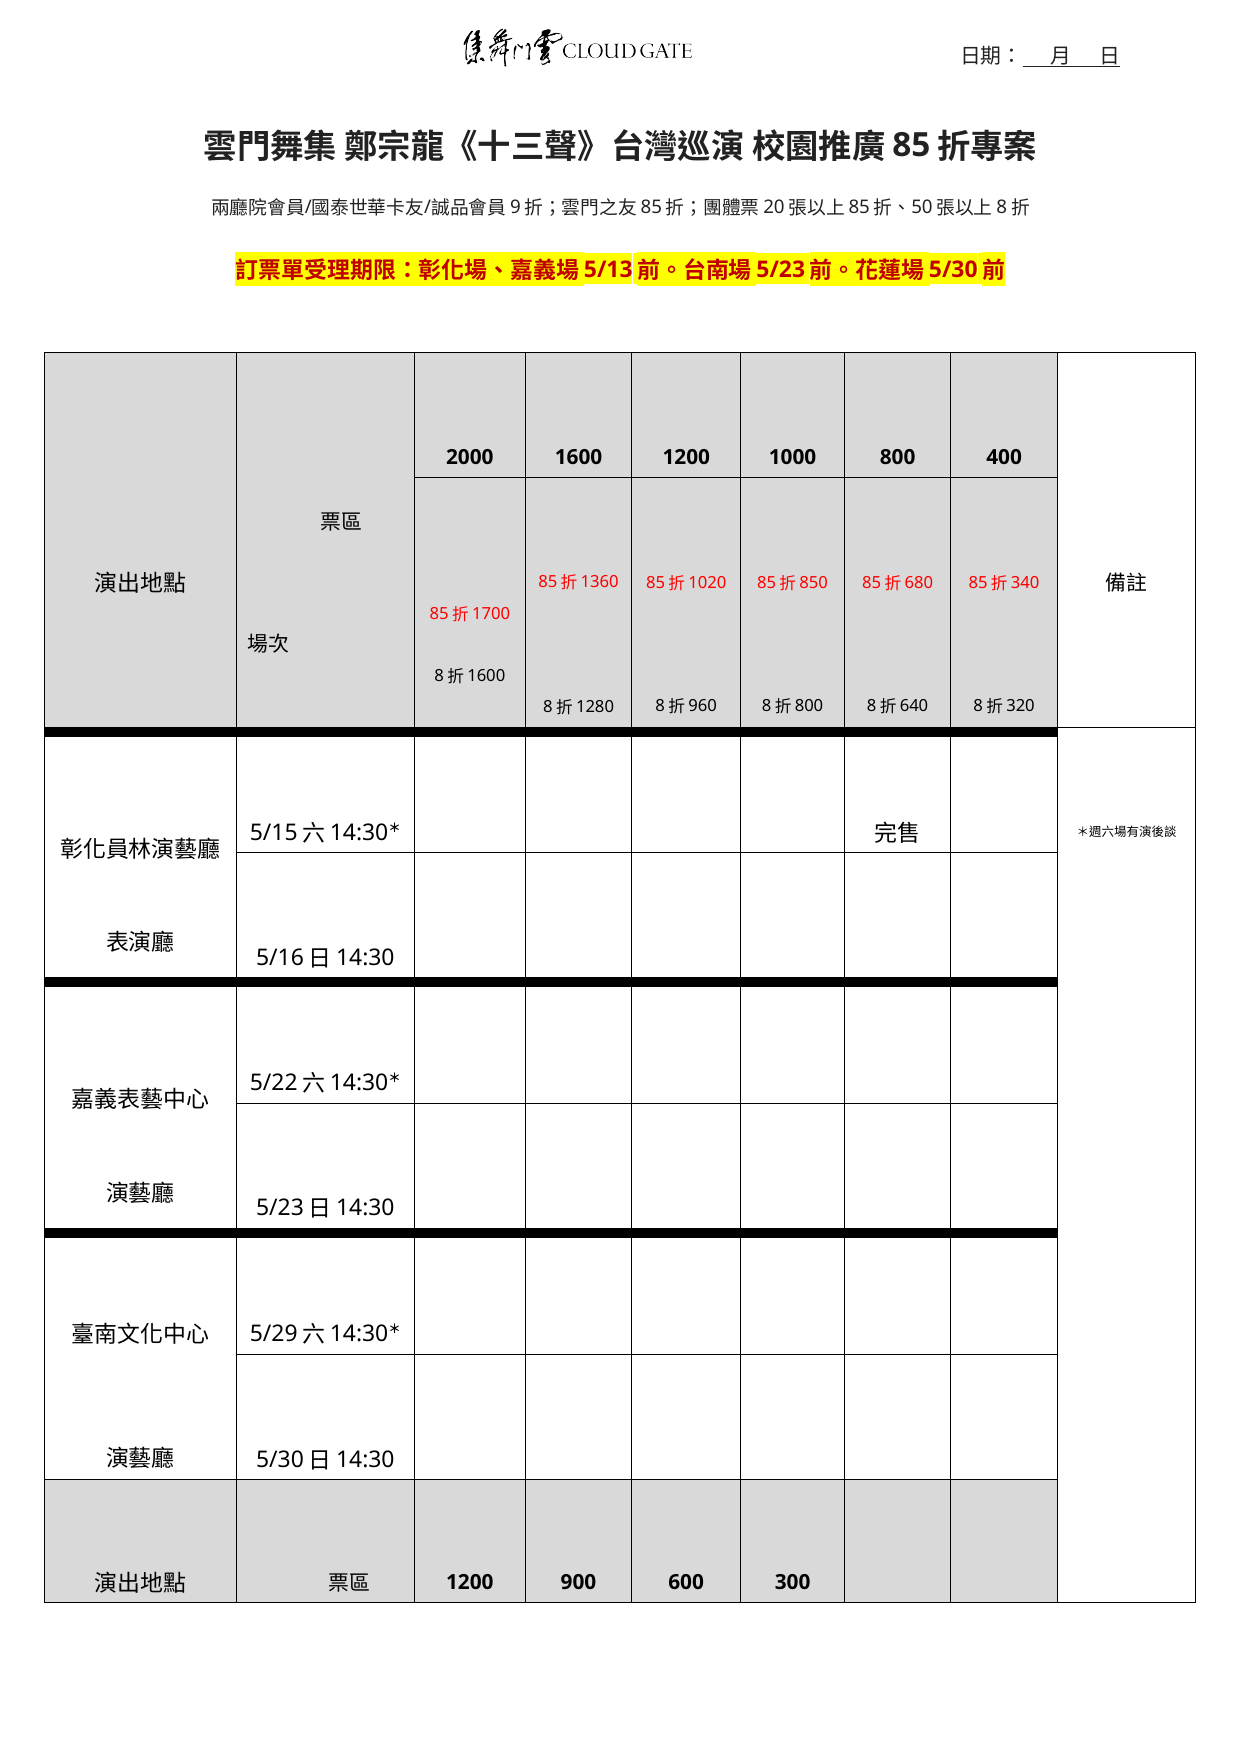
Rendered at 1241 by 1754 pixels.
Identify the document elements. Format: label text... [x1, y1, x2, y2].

table_cell 85折850 8折800 [741, 478, 844, 727]
table_cell [415, 1355, 525, 1479]
text 兩廳院會員/國泰世華卡友/誠品會員9折；雲門之友85折；團體票20張以上85折、50張以上8折 [75, 165, 1165, 227]
table_cell [741, 1238, 844, 1353]
text 日期： 月 日 [960, 40, 1192, 70]
table_cell 完售 [845, 737, 950, 852]
text 雲門舞集 鄭宗龍《十三聲》台灣巡演 校園推廣85折專案 [75, 102, 1165, 165]
table_cell [741, 1355, 844, 1479]
table_cell [741, 987, 844, 1103]
table_header 800 [845, 353, 950, 477]
table_cell 600 [632, 1480, 740, 1602]
table_cell [845, 1355, 950, 1479]
table_cell [951, 1104, 1057, 1228]
table_cell [845, 853, 950, 977]
table_cell [951, 737, 1057, 852]
table_cell [741, 1104, 844, 1228]
table_cell [526, 1104, 631, 1228]
table_cell [632, 1355, 740, 1479]
table_cell [526, 737, 631, 852]
table_header 1000 [741, 353, 844, 477]
table_cell [845, 1238, 950, 1353]
table_cell 85折1700 8折1600 [415, 478, 525, 727]
table_cell 300 [741, 1480, 844, 1602]
table_cell [951, 1480, 1057, 1602]
table_header 演出地點 [45, 353, 236, 727]
table_cell ＊週六場有演後談 [1058, 728, 1195, 1602]
table_cell [632, 737, 740, 852]
table_cell [845, 987, 950, 1103]
table_cell [845, 1480, 950, 1602]
table_header 票區 場次 [237, 353, 414, 727]
table_cell 900 [526, 1480, 631, 1602]
table_cell 5/22六14:30＊ [237, 987, 414, 1103]
table_cell [526, 987, 631, 1103]
table_cell 彰化員林演藝廳 表演廳 [45, 737, 236, 977]
table_cell [632, 853, 740, 977]
text 訂票單受理期限：彰化場、嘉義場5/13前。台南場5/23前。花蓮場5/30前 [75, 227, 1165, 290]
table_cell [951, 1238, 1057, 1353]
table_header 400 [951, 353, 1057, 477]
table_cell [632, 1104, 740, 1228]
table_cell [632, 987, 740, 1103]
table_cell 85折680 8折640 [845, 478, 950, 727]
table_cell [951, 1355, 1057, 1479]
table_cell [951, 987, 1057, 1103]
table_cell [741, 853, 844, 977]
table_cell 票區 [237, 1480, 414, 1602]
table_header 備註 [1058, 353, 1195, 727]
table_cell 5/30日14:30 [237, 1355, 414, 1479]
table_cell 5/29六14:30＊ [237, 1238, 414, 1353]
table_header 1600 [526, 353, 631, 477]
table_cell [415, 1238, 525, 1353]
table_cell [845, 1104, 950, 1228]
table_cell [415, 853, 525, 977]
table_cell 嘉義表藝中心 演藝廳 [45, 987, 236, 1228]
table_cell 演出地點 [45, 1480, 236, 1602]
table_cell 5/23日14:30 [237, 1104, 414, 1228]
table_cell [951, 853, 1057, 977]
table_cell [526, 1238, 631, 1353]
table_cell 5/15六14:30＊ [237, 737, 414, 852]
table_cell 85折340 8折320 [951, 478, 1057, 727]
table_cell [415, 1104, 525, 1228]
table_cell [526, 1355, 631, 1479]
table_cell [526, 853, 631, 977]
table_cell 85折1020 8折960 [632, 478, 740, 727]
table_cell [415, 987, 525, 1103]
table_header 1200 [632, 353, 740, 477]
table_cell 1200 [415, 1480, 525, 1602]
table_cell 臺南文化中心 演藝廳 [45, 1238, 236, 1479]
table_cell [741, 737, 844, 852]
table_cell [632, 1238, 740, 1353]
table_cell 85折1360 8折1280 [526, 478, 631, 727]
table_cell [415, 737, 525, 852]
table_cell 5/16日14:30 [237, 853, 414, 977]
text [945, 32, 1207, 86]
table_header 2000 [415, 353, 525, 477]
